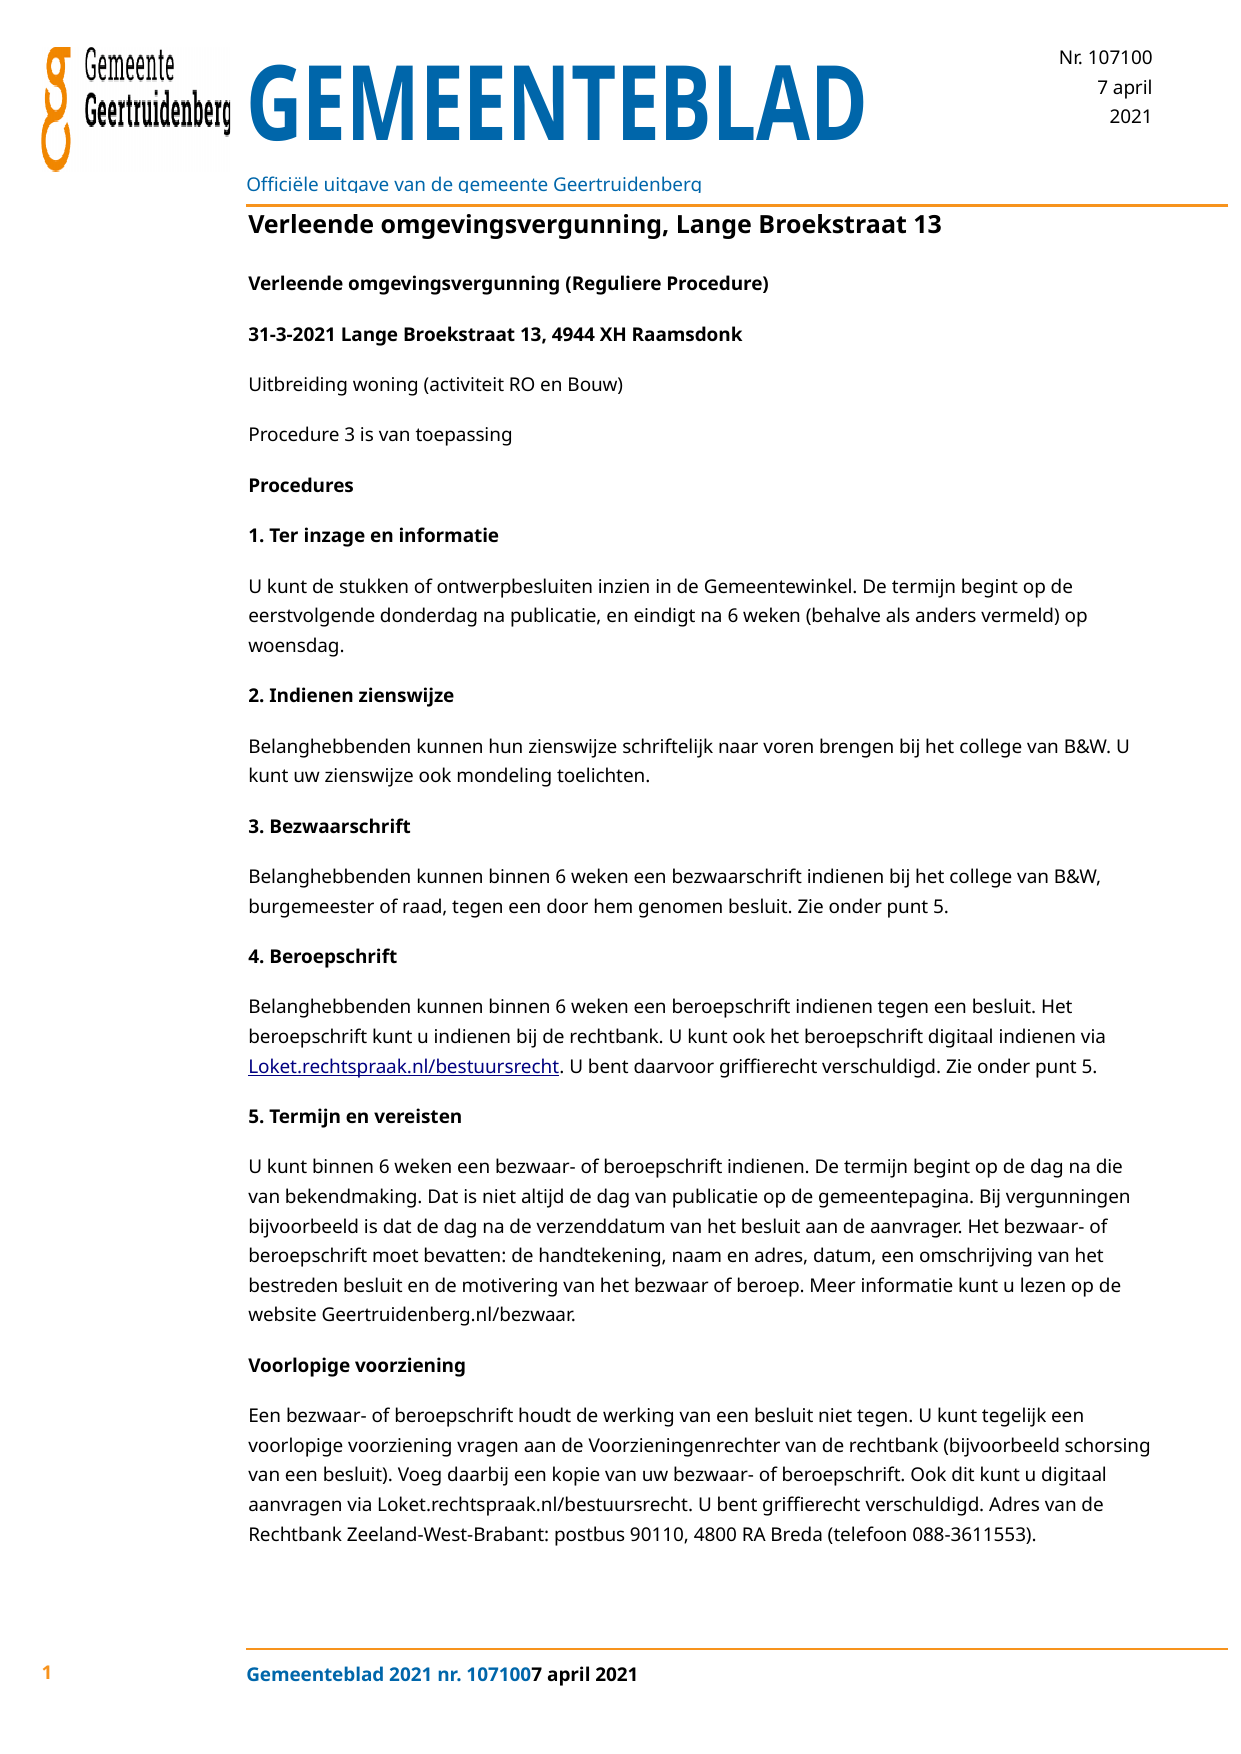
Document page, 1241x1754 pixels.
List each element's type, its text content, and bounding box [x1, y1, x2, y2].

text 3. Bezwaarschrift [248, 813, 1152, 838]
text Verleende omgevingsvergunning, Lange Broekstraat 13 [248, 207, 1152, 241]
text 31-3-2021 Lange Broekstraat 13, 4944 XH Raamsdonk [248, 321, 1152, 346]
text Uitbreiding woning (activiteit RO en Bouw) [248, 371, 1152, 397]
text U kunt de stukken of ontwerpbesluiten inzien in de Gemeentewinkel. De termijn begint op de eerstvolgende donderdag na publicatie, en eindigt na 6 weken (behalve als anders vermeld) op woensdag. [248, 573, 1152, 658]
text Procedures [248, 472, 1152, 498]
text U kunt binnen 6 weken een bezwaar- of beroepschrift indienen. De termijn begint op de dag na die van bekendmaking. Dat is niet altijd de dag van publicatie op de gemeentepagina. Bij vergunningen bijvoorbeeld is dat de dag na de verzenddatum van het besluit aan de aanvrager. Het bezwaar- of beroepschrift moet bevatten: de handtekening, naam en adres, datum, een omschrijving van het bestreden besluit en de motivering van het bezwaar of beroep. Meer informatie kunt u lezen op de website Geertruidenberg.nl/bezwaar. [248, 1154, 1152, 1327]
text Voorlopige voorziening [248, 1352, 1152, 1378]
text 2. Indienen zienswijze [248, 682, 1152, 708]
text 1. Ter inzage en informatie [248, 522, 1152, 548]
text Verleende omgevingsvergunning (Reguliere Procedure) [248, 270, 1152, 296]
text 5. Termijn en vereisten [248, 1103, 1152, 1129]
text Belanghebbenden kunnen binnen 6 weken een beroepschrift indienen tegen een besluit. Het beroepschrift kunt u indienen bij de rechtbank. U kunt ook het beroepschrift digitaal indienen via Loket.rechtspraak.nl/bestuursrecht. U bent daarvoor griffierecht verschuldigd. Zie onder punt 5. [248, 994, 1152, 1078]
picture [41, 47, 231, 172]
text Belanghebbenden kunnen hun zienswijze schriftelijk naar voren brengen bij het college van B&W. U kunt uw zienswijze ook mondeling toelichten. [248, 733, 1152, 788]
text 4. Beroepschrift [248, 943, 1152, 969]
text Belanghebbenden kunnen binnen 6 weken een bezwaarschrift indienen bij het college van B&W, burgemeester of raad, tegen een door hem genomen besluit. Zie onder punt 5. [248, 863, 1152, 918]
text Procedure 3 is van toepassing [248, 422, 1152, 447]
text Een bezwaar- of beroepschrift houdt de werking van een besluit niet tegen. U kunt tegelijk een voorlopige voorziening vragen aan de Voorzieningenrechter van de rechtbank (bijvoorbeeld schorsing van een besluit). Voeg daarbij een kopie van uw bezwaar- of beroepschrift. Ook dit kunt u digitaal aanvragen via Loket.rechtspraak.nl/bestuursrecht. U bent griffierecht verschuldigd. Adres van de Rechtbank Zeeland-West-Brabant: postbus 90110, 4800 RA Breda (telefoon 088-3611553). [248, 1402, 1152, 1546]
